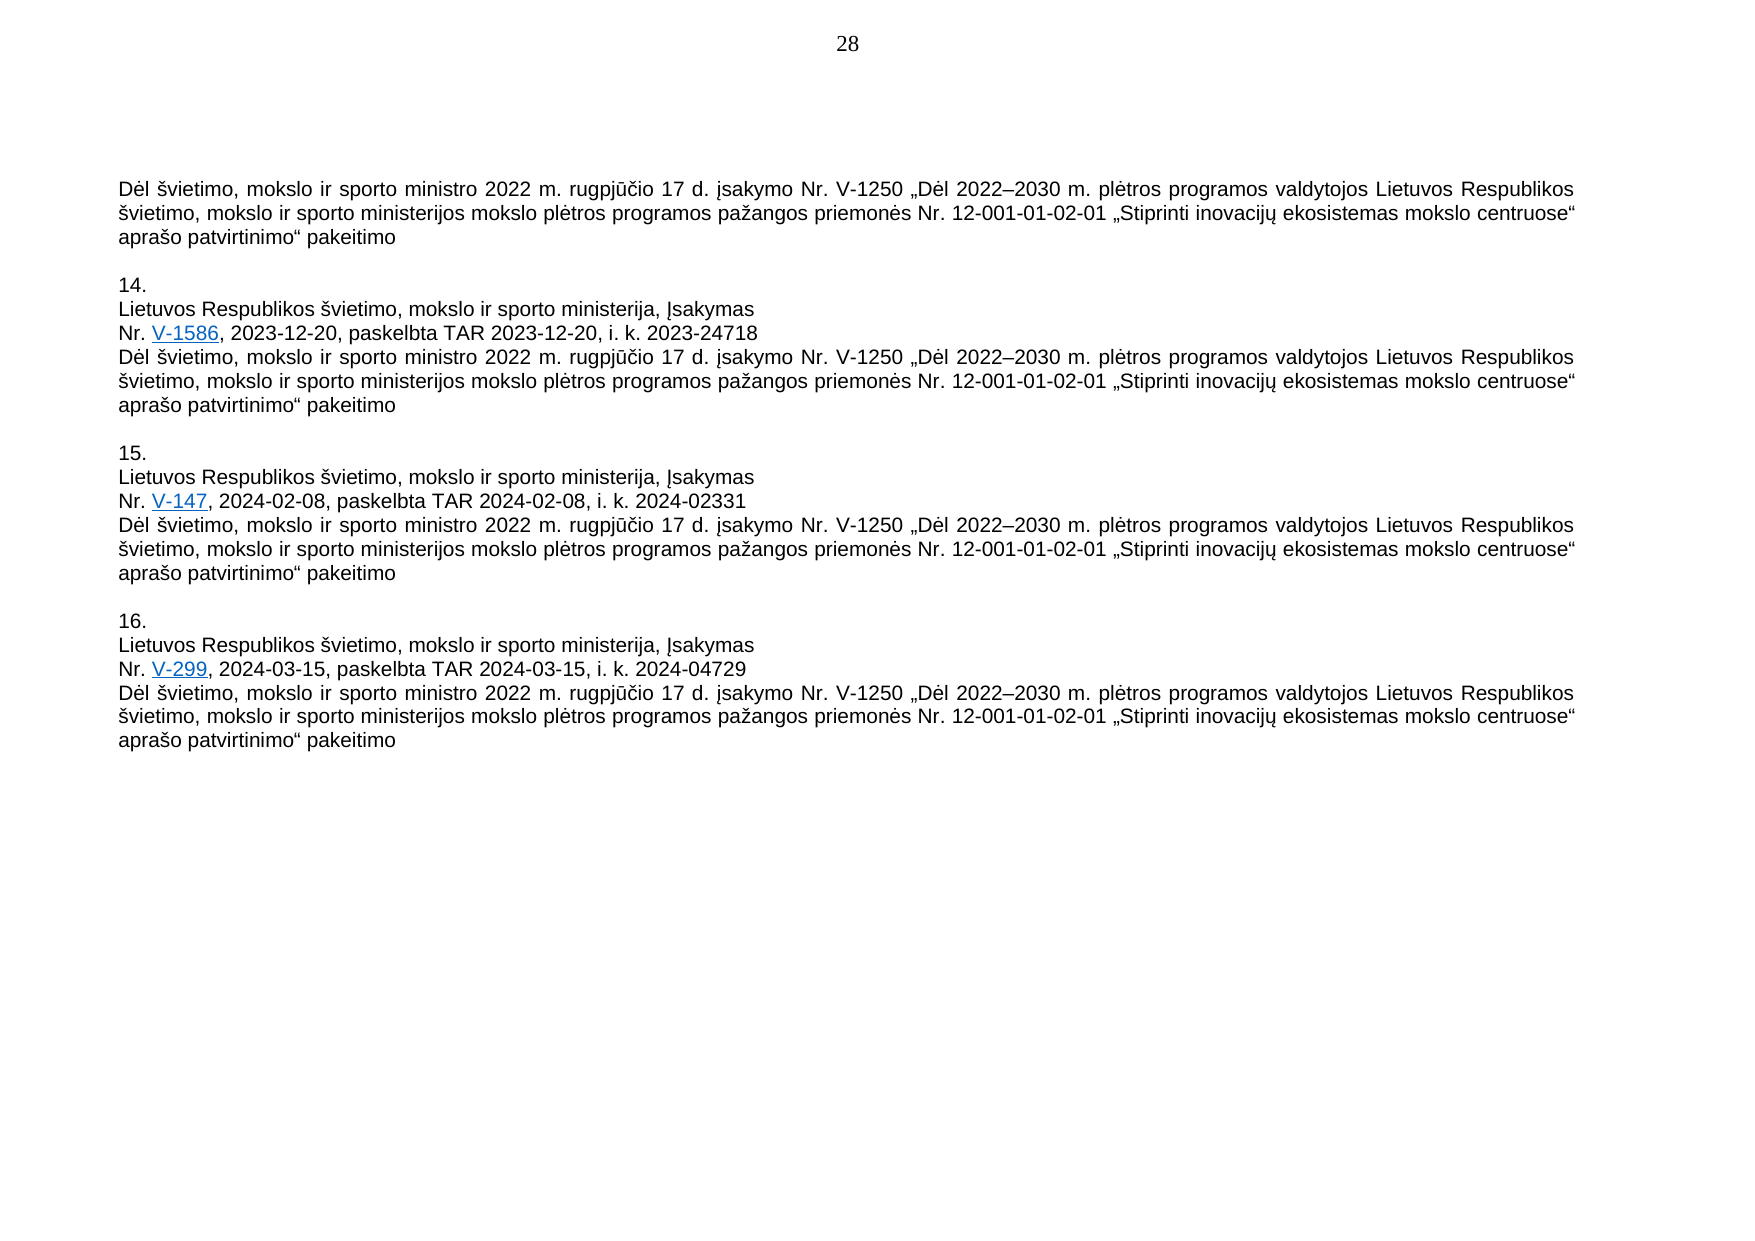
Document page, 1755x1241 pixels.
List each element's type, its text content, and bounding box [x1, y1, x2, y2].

text Dėl švietimo, mokslo ir sporto ministro 2022 m. rugpjūčio 17 d. įsakymo Nr. V-1250 „Dėl 2022–2030 m. plėtros programos valdytojos Lietuvos Respublikos švietimo, mokslo ir sporto ministerijos mokslo plėtros programos pažangos priemonės Nr. 12-001-01-02-01 „Stiprinti inovacijų ekosistemas mokslo centruose“ aprašo patvirtinimo“ pakeitimo [118, 680, 1577, 752]
text 16. [118, 608, 1577, 632]
text Dėl švietimo, mokslo ir sporto ministro 2022 m. rugpjūčio 17 d. įsakymo Nr. V-1250 „Dėl 2022–2030 m. plėtros programos valdytojos Lietuvos Respublikos švietimo, mokslo ir sporto ministerijos mokslo plėtros programos pažangos priemonės Nr. 12-001-01-02-01 „Stiprinti inovacijų ekosistemas mokslo centruose“ aprašo patvirtinimo“ pakeitimo [118, 345, 1577, 417]
text Nr. V-299, 2024-03-15, paskelbta TAR 2024-03-15, i. k. 2024-04729 [118, 656, 1577, 680]
text 14. [118, 273, 1577, 297]
text 15. [118, 441, 1577, 465]
text Lietuvos Respublikos švietimo, mokslo ir sporto ministerija, Įsakymas [118, 465, 1577, 489]
text Nr. V-1586, 2023-12-20, paskelbta TAR 2023-12-20, i. k. 2023-24718 [118, 321, 1577, 345]
text Lietuvos Respublikos švietimo, mokslo ir sporto ministerija, Įsakymas [118, 297, 1577, 321]
text Lietuvos Respublikos švietimo, mokslo ir sporto ministerija, Įsakymas [118, 632, 1577, 656]
text Nr. V-147, 2024-02-08, paskelbta TAR 2024-02-08, i. k. 2024-02331 [118, 489, 1577, 513]
text Dėl švietimo, mokslo ir sporto ministro 2022 m. rugpjūčio 17 d. įsakymo Nr. V-1250 „Dėl 2022–2030 m. plėtros programos valdytojos Lietuvos Respublikos švietimo, mokslo ir sporto ministerijos mokslo plėtros programos pažangos priemonės Nr. 12-001-01-02-01 „Stiprinti inovacijų ekosistemas mokslo centruose“ aprašo patvirtinimo“ pakeitimo [118, 513, 1577, 584]
text Dėl švietimo, mokslo ir sporto ministro 2022 m. rugpjūčio 17 d. įsakymo Nr. V-1250 „Dėl 2022–2030 m. plėtros programos valdytojos Lietuvos Respublikos švietimo, mokslo ir sporto ministerijos mokslo plėtros programos pažangos priemonės Nr. 12-001-01-02-01 „Stiprinti inovacijų ekosistemas mokslo centruose“ aprašo patvirtinimo“ pakeitimo [118, 177, 1577, 249]
